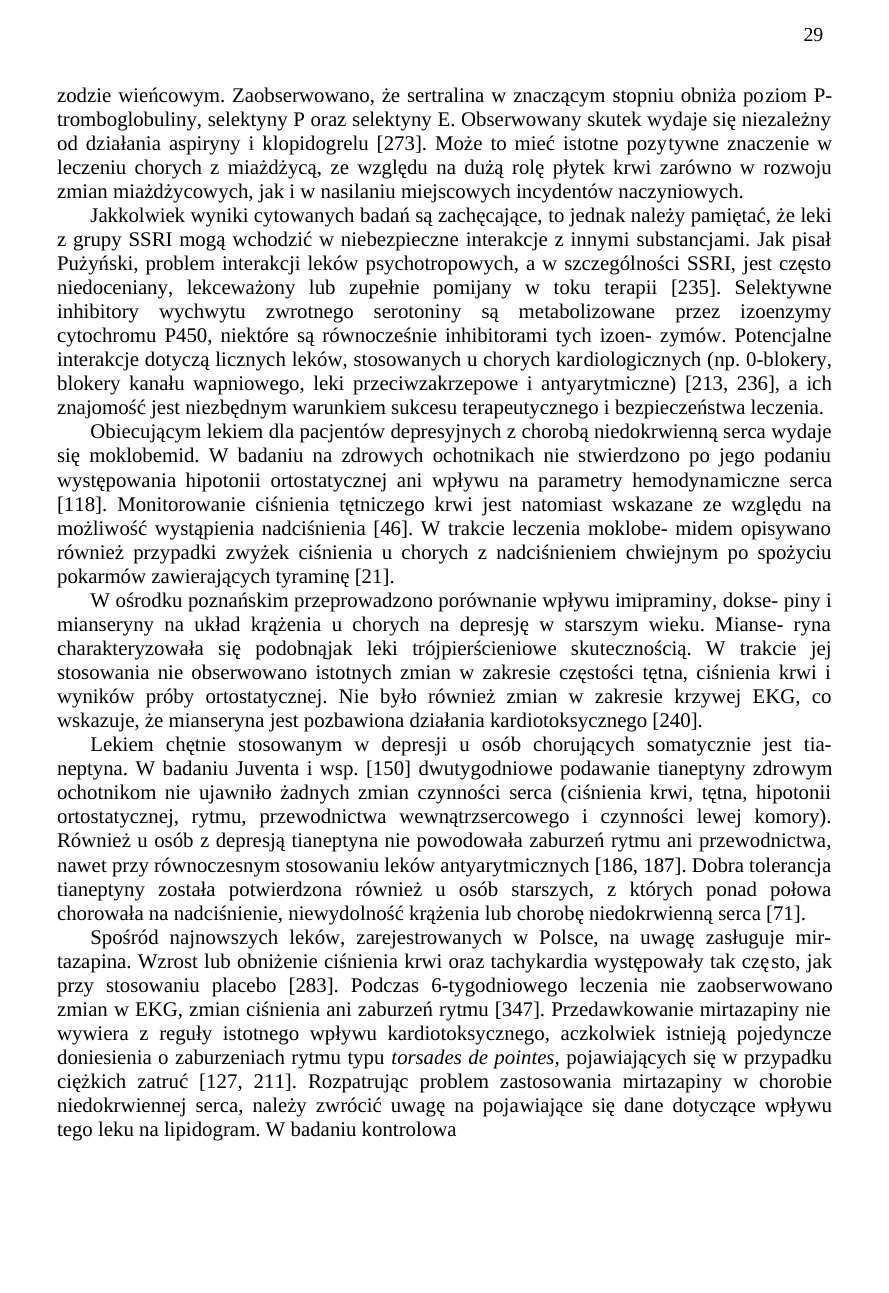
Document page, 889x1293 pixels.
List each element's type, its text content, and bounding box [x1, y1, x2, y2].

text Spośród najnowszych leków, zarejestrowanych w Polsce, na uwagę zasługuje mir- tazapina. Wzrost lub obniżenie ciśnienia krwi oraz tachykardia występowały tak czę­sto, jak przy stosowaniu placebo [283]. Podczas 6-tygodniowego leczenia nie zaobser­wowano zmian w EKG, zmian ciśnienia ani zaburzeń rytmu [347]. Przedawkowanie mirtazapiny nie wywiera z reguły istotnego wpływu kardiotoksycznego, aczkolwiek istnieją pojedyncze doniesienia o zaburzeniach rytmu typu torsades de pointes, poja­wiających się w przypadku ciężkich zatruć [127, 211]. Rozpatrując problem zastoso­wania mirtazapiny w chorobie niedokrwiennej serca, należy zwrócić uwagę na poja­wiające się dane dotyczące wpływu tego leku na lipidogram. W badaniu kontrolowa­ [57, 925, 832, 1141]
text zodzie wieńcowym. Zaobserwowano, że sertralina w znaczącym stopniu obniża po­ziom P-tromboglobuliny, selektyny P oraz selektyny E. Obserwowany skutek wydaje się niezależny od działania aspiryny i klopidogrelu [273]. Może to mieć istotne pozy­tywne znaczenie w leczeniu chorych z miażdżycą, ze względu na dużą rolę płytek krwi zarówno w rozwoju zmian miażdżycowych, jak i w nasilaniu miejscowych incydentów naczyniowych. [57, 82, 832, 203]
text Obiecującym lekiem dla pacjentów depresyjnych z chorobą niedokrwienną serca wydaje się moklobemid. W badaniu na zdrowych ochotnikach nie stwierdzono po jego podaniu występowania hipotonii ortostatycznej ani wpływu na parametry hemodyna­miczne serca [118]. Monitorowanie ciśnienia tętniczego krwi jest natomiast wskazane ze względu na możliwość wystąpienia nadciśnienia [46]. W trakcie leczenia moklobe- midem opisywano również przypadki zwyżek ciśnienia u chorych z nadciśnieniem chwiejnym po spożyciu pokarmów zawierających tyraminę [21]. [57, 419, 832, 588]
text W ośrodku poznańskim przeprowadzono porównanie wpływu imipraminy, dokse- piny i mianseryny na układ krążenia u chorych na depresję w starszym wieku. Mianse- ryna charakteryzowała się podobnąjak leki trójpierścieniowe skutecznością. W trakcie jej stosowania nie obserwowano istotnych zmian w zakresie częstości tętna, ciśnienia krwi i wyników próby ortostatycznej. Nie było również zmian w zakresie krzywej EKG, co wskazuje, że mianseryna jest pozbawiona działania kardiotoksycznego [240]. [57, 588, 832, 732]
text Jakkolwiek wyniki cytowanych badań są zachęcające, to jednak należy pamiętać, że leki z grupy SSRI mogą wchodzić w niebezpieczne interakcje z innymi substancjami. Jak pisał Pużyński, problem interakcji leków psychotropowych, a w szczególności SSRI, jest często niedoceniany, lekceważony lub zupełnie pomijany w toku terapii [235]. Selektywne inhibitory wychwytu zwrotnego serotoniny są metabolizowane przez izoenzymy cytochromu P450, niektóre są równocześnie inhibitorami tych izoen- zymów. Potencjalne interakcje dotyczą licznych leków, stosowanych u chorych kar­diologicznych (np. 0-blokery, blokery kanału wapniowego, leki przeciwzakrzepowe i antyarytmiczne) [213, 236], a ich znajomość jest niezbędnym warunkiem sukcesu terapeutycznego i bezpieczeństwa leczenia. [57, 203, 832, 419]
text 29 [803, 22, 829, 45]
text Lekiem chętnie stosowanym w depresji u osób chorujących somatycznie jest tia- neptyna. W badaniu Juventa i wsp. [150] dwutygodniowe podawanie tianeptyny zdro­wym ochotnikom nie ujawniło żadnych zmian czynności serca (ciśnienia krwi, tętna, hipotonii ortostatycznej, rytmu, przewodnictwa wewnątrzsercowego i czynności lewej komory). Również u osób z depresją tianeptyna nie powodowała zaburzeń rytmu ani przewodnictwa, nawet przy równoczesnym stosowaniu leków antyarytmicznych [186, 187]. Dobra tolerancja tianeptyny została potwierdzona również u osób starszych, z których ponad połowa chorowała na nadciśnienie, niewydolność krążenia lub choro­bę niedokrwienną serca [71]. [57, 732, 832, 925]
